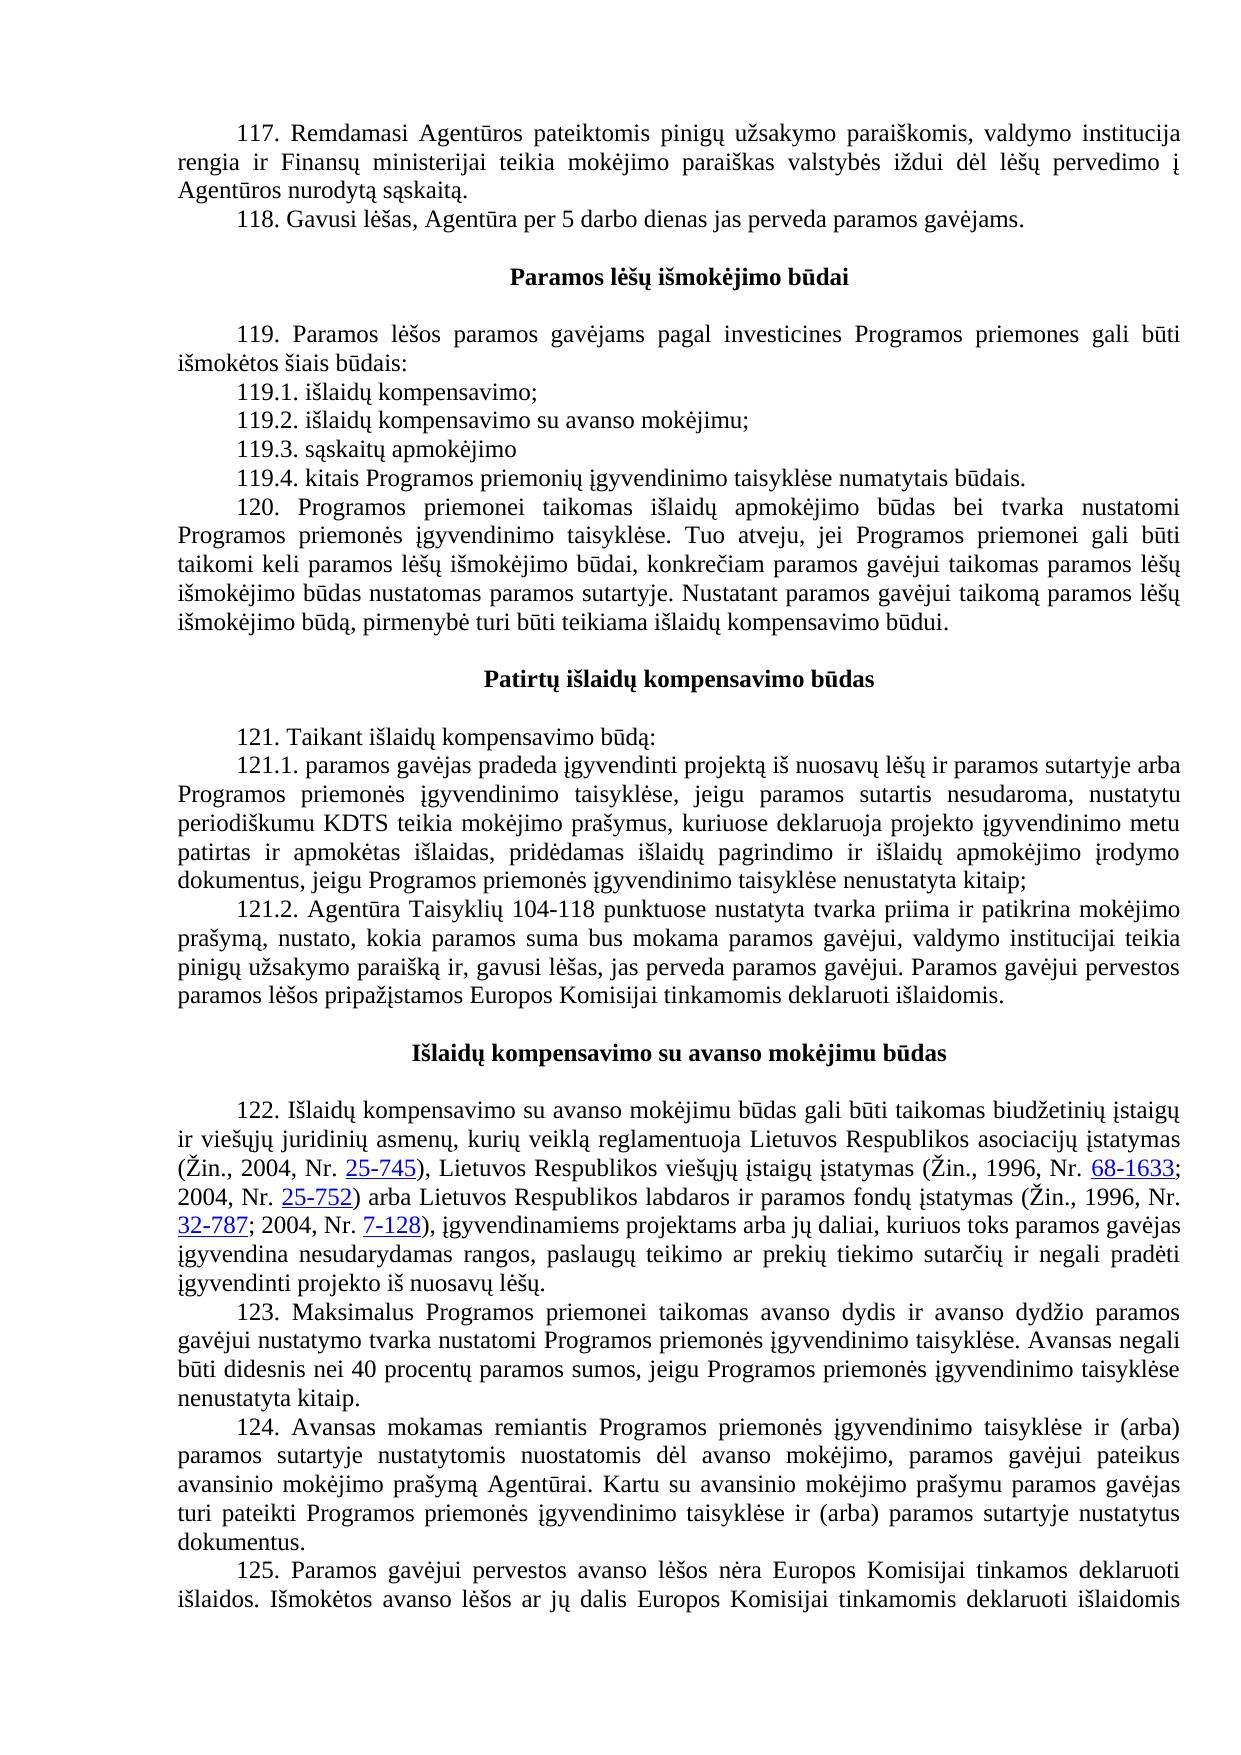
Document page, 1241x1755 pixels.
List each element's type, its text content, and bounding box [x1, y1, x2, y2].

text 119.1. išlaidų kompensavimo; [177, 377, 1181, 406]
text 119. Paramos lėšos paramos gavėjams pagal investicines Programos priemones gali būti išmokėtos šiais būdais: [177, 319, 1181, 377]
text 123. Maksimalus Programos priemonei taikomas avanso dydis ir avanso dydžio paramos gavėjui nustatymo tvarka nustatomi Programos priemonės įgyvendinimo taisyklėse. Avansas negali būti didesnis nei 40 procentų paramos sumos, jeigu Programos priemonės įgyvendinimo taisyklėse nenustatyta kitaip. [177, 1297, 1181, 1412]
text 121.1. paramos gavėjas pradeda įgyvendinti projektą iš nuosavų lėšų ir paramos sutartyje arba Programos priemonės įgyvendinimo taisyklėse, jeigu paramos sutartis nesudaroma, nustatytu periodiškumu KDTS teikia mokėjimo prašymus, kuriuose deklaruoja projekto įgyvendinimo metu patirtas ir apmokėtas išlaidas, pridėdamas išlaidų pagrindimo ir išlaidų apmokėjimo įrodymo dokumentus, jeigu Programos priemonės įgyvendinimo taisyklėse nenustatyta kitaip; [177, 751, 1181, 894]
text 121.2. Agentūra Taisyklių 104-118 punktuose nustatyta tvarka priima ir patikrina mokėjimo prašymą, nustato, kokia paramos suma bus mokama paramos gavėjui, valdymo institucijai teikia pinigų užsakymo paraišką ir, gavusi lėšas, jas perveda paramos gavėjui. Paramos gavėjui pervestos paramos lėšos pripažįstamos Europos Komisijai tinkamomis deklaruoti išlaidomis. [177, 894, 1181, 1009]
text 124. Avansas mokamas remiantis Programos priemonės įgyvendinimo taisyklėse ir (arba) paramos sutartyje nustatytomis nuostatomis dėl avanso mokėjimo, paramos gavėjui pateikus avansinio mokėjimo prašymą Agentūrai. Kartu su avansinio mokėjimo prašymu paramos gavėjas turi pateikti Programos priemonės įgyvendinimo taisyklėse ir (arba) paramos sutartyje nustatytus dokumentus. [177, 1412, 1181, 1556]
text 118. Gavusi lėšas, Agentūra per 5 darbo dienas jas perveda paramos gavėjams. [177, 204, 1181, 233]
text 117. Remdamasi Agentūros pateiktomis pinigų užsakymo paraiškomis, valdymo institucija rengia ir Finansų ministerijai teikia mokėjimo paraiškas valstybės iždui dėl lėšų pervedimo į Agentūros nurodytą sąskaitą. [177, 118, 1181, 204]
text 122. Išlaidų kompensavimo su avanso mokėjimu būdas gali būti taikomas biudžetinių įstaigų ir viešųjų juridinių asmenų, kurių veiklą reglamentuoja Lietuvos Respublikos asociacijų įstatymas (Žin., 2004, Nr. 25-745), Lietuvos Respublikos viešųjų įstaigų įstatymas (Žin., 1996, Nr. 68-1633; 2004, Nr. 25-752) arba Lietuvos Respublikos labdaros ir paramos fondų įstatymas (Žin., 1996, Nr. 32-787; 2004, Nr. 7-128), įgyvendinamiems projektams arba jų daliai, kuriuos toks paramos gavėjas įgyvendina nesudarydamas rangos, paslaugų teikimo ar prekių tiekimo sutarčių ir negali pradėti įgyvendinti projekto iš nuosavų lėšų. [177, 1096, 1181, 1297]
text Paramos lėšų išmokėjimo būdai [177, 262, 1181, 291]
text 120. Programos priemonei taikomas išlaidų apmokėjimo būdas bei tvarka nustatomi Programos priemonės įgyvendinimo taisyklėse. Tuo atveju, jei Programos priemonei gali būti taikomi keli paramos lėšų išmokėjimo būdai, konkrečiam paramos gavėjui taikomas paramos lėšų išmokėjimo būdas nustatomas paramos sutartyje. Nustatant paramos gavėjui taikomą paramos lėšų išmokėjimo būdą, pirmenybė turi būti teikiama išlaidų kompensavimo būdui. [177, 492, 1181, 636]
text Patirtų išlaidų kompensavimo būdas [177, 664, 1181, 693]
text 119.2. išlaidų kompensavimo su avanso mokėjimu; [177, 406, 1181, 434]
text 121. Taikant išlaidų kompensavimo būdą: [177, 722, 1181, 751]
text Išlaidų kompensavimo su avanso mokėjimu būdas [177, 1038, 1181, 1067]
text 119.4. kitais Programos priemonių įgyvendinimo taisyklėse numatytais būdais. [177, 463, 1181, 492]
text 125. Paramos gavėjui pervestos avanso lėšos nėra Europos Komisijai tinkamos deklaruoti išlaidos. Išmokėtos avanso lėšos ar jų dalis Europos Komisijai tinkamomis deklaruoti išlaidomis [177, 1556, 1181, 1613]
text 119.3. sąskaitų apmokėjimo [177, 434, 1181, 463]
